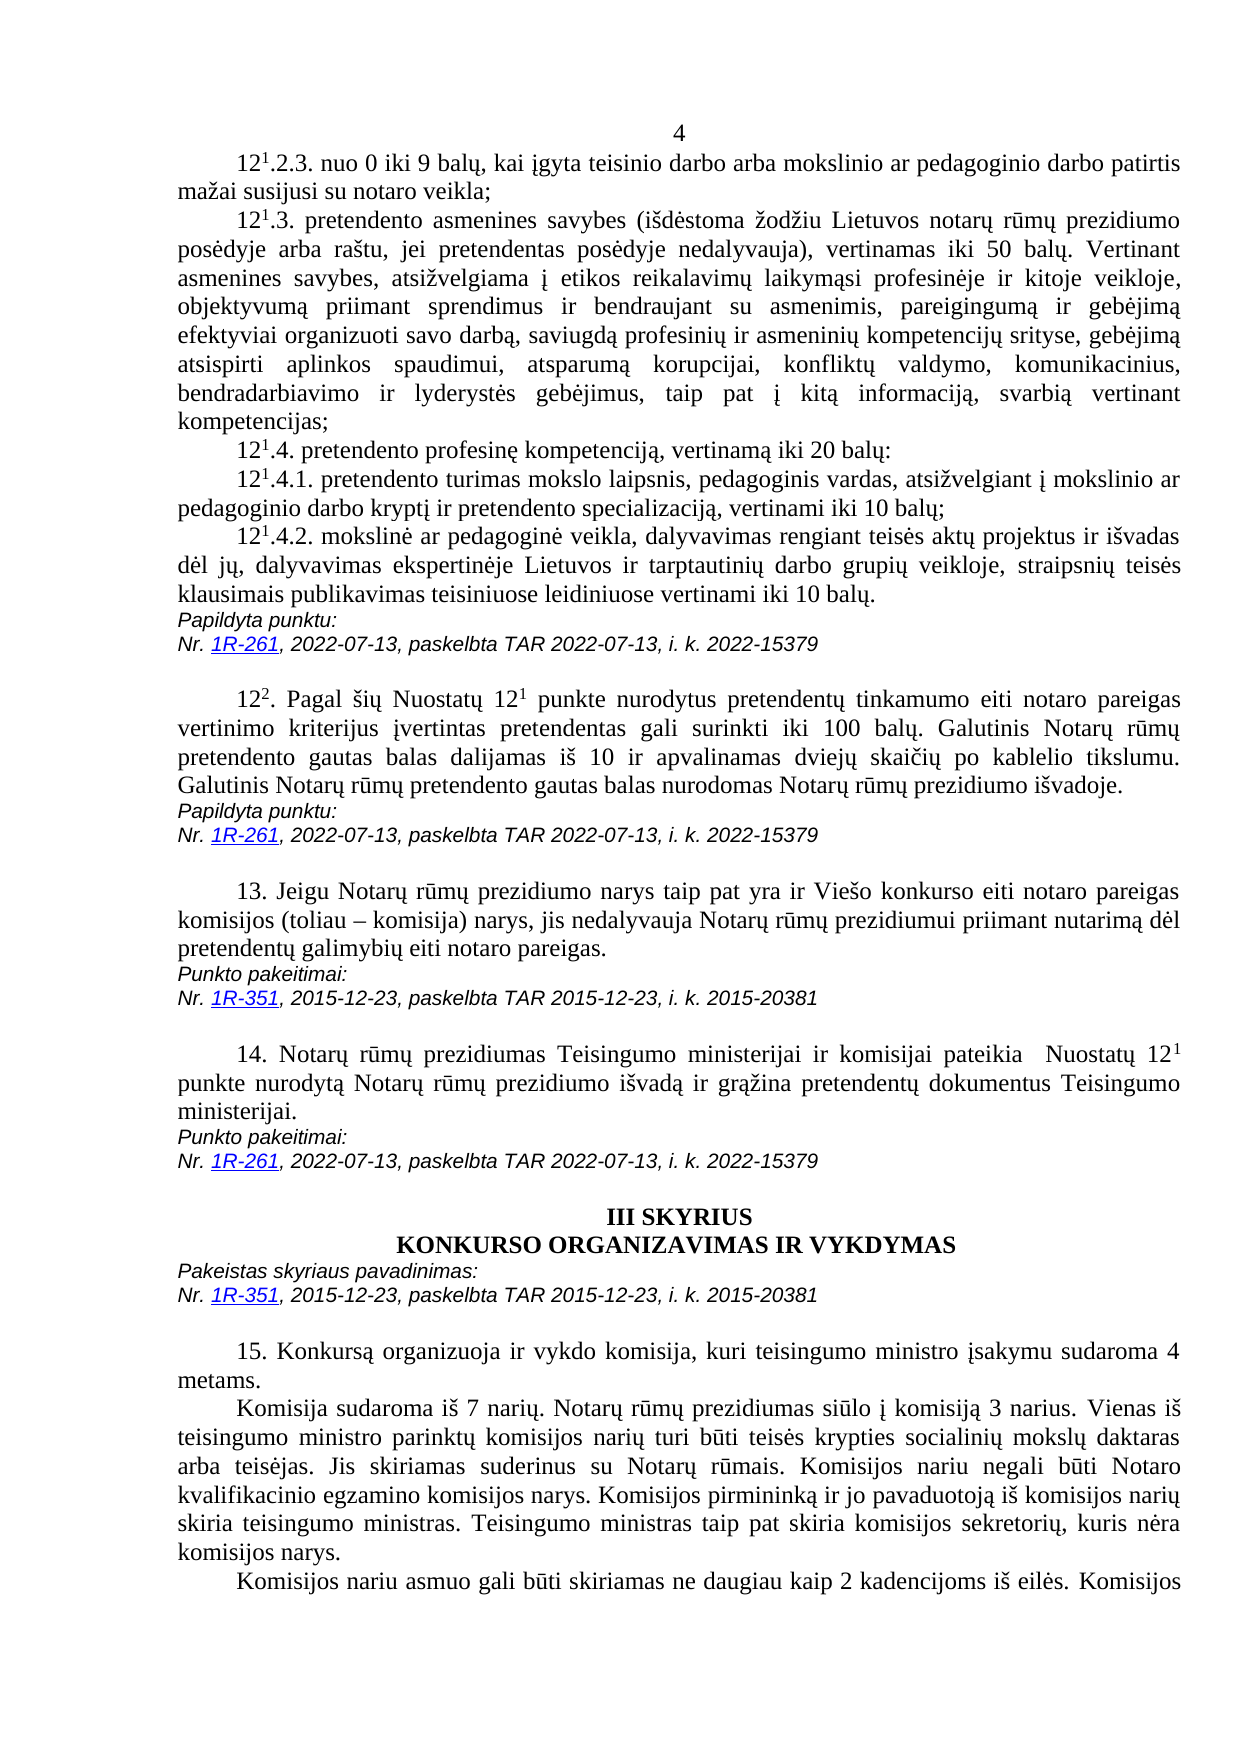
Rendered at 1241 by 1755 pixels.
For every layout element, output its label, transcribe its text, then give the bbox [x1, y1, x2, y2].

text Pakeistas skyriaus pavadinimas: [177, 1259, 1181, 1283]
text 121.4.2. mokslinė ar pedagoginė veikla, dalyvavimas rengiant teisės aktų projektus ir išvadas dėl jų, dalyvavimas ekspertinėje Lietuvos ir tarptautinių darbo grupių veikloje, straipsnių teisės klausimais publikavimas teisiniuose leidiniuose vertinami iki 10 balų. [177, 521, 1181, 608]
text Papildyta punktu: [177, 608, 1181, 632]
text 121.4. pretendento profesinę kompetenciją, vertinamą iki 20 balų: [177, 435, 1181, 464]
text KONKURSO ORGANIZAVIMAS IR VYKDYMAS [177, 1231, 1181, 1259]
text Nr. 1R-261, 2022-07-13, paskelbta TAR 2022-07-13, i. k. 2022-15379 [177, 823, 1181, 847]
text Nr. 1R-351, 2015-12-23, paskelbta TAR 2015-12-23, i. k. 2015-20381 [177, 986, 1181, 1010]
text 121.4.1. pretendento turimas mokslo laipsnis, pedagoginis vardas, atsižvelgiant į mokslinio ar pedagoginio darbo kryptį ir pretendento specializaciją, vertinami iki 10 balų; [177, 464, 1181, 521]
text Nr. 1R-351, 2015-12-23, paskelbta TAR 2015-12-23, i. k. 2015-20381 [177, 1283, 1181, 1307]
text 122. Pagal šių Nuostatų 121 punkte nurodytus pretendentų tinkamumo eiti notaro pareigas vertinimo kriterijus įvertintas pretendentas gali surinkti iki 100 balų. Galutinis Notarų rūmų pretendento gautas balas dalijamas iš 10 ir apvalinamas dviejų skaičių po kablelio tikslumu. Galutinis Notarų rūmų pretendento gautas balas nurodomas Notarų rūmų prezidiumo išvadoje. [177, 684, 1181, 799]
text 14. Notarų rūmų prezidiumas Teisingumo ministerijai ir komisijai pateikia Nuostatų 121 punkte nurodytą Notarų rūmų prezidiumo išvadą ir grąžina pretendentų dokumentus Teisingumo ministerijai. [177, 1039, 1181, 1125]
text Papildyta punktu: [177, 799, 1181, 823]
text III SKYRIUS [177, 1202, 1181, 1231]
text Nr. 1R-261, 2022-07-13, paskelbta TAR 2022-07-13, i. k. 2022-15379 [177, 1149, 1181, 1173]
text 121.3. pretendento asmenines savybes (išdėstoma žodžiu Lietuvos notarų rūmų prezidiumo posėdyje arba raštu, jei pretendentas posėdyje nedalyvauja), vertinamas iki 50 balų. Vertinant asmenines savybes, atsižvelgiama į etikos reikalavimų laikymąsi profesinėje ir kitoje veikloje, objektyvumą priimant sprendimus ir bendraujant su asmenimis, pareigingumą ir gebėjimą efektyviai organizuoti savo darbą, saviugdą profesinių ir asmeninių kompetencijų srityse, gebėjimą atsispirti aplinkos spaudimui, atsparumą korupcijai, konfliktų valdymo, komunikacinius, bendradarbiavimo ir lyderystės gebėjimus, taip pat į kitą informaciją, svarbią vertinant kompetencijas; [177, 205, 1181, 435]
text 15. Konkursą organizuoja ir vykdo komisija, kuri teisingumo ministro įsakymu sudaroma 4 metams. [177, 1336, 1181, 1393]
text Nr. 1R-261, 2022-07-13, paskelbta TAR 2022-07-13, i. k. 2022-15379 [177, 632, 1181, 656]
text Komisija sudaroma iš 7 narių. Notarų rūmų prezidiumas siūlo į komisiją 3 narius. Vienas iš teisingumo ministro parinktų komisijos narių turi būti teisės krypties socialinių mokslų daktaras arba teisėjas. Jis skiriamas suderinus su Notarų rūmais. Komisijos nariu negali būti Notaro kvalifikacinio egzamino komisijos narys. Komisijos pirmininką ir jo pavaduotoją iš komisijos narių skiria teisingumo ministras. Teisingumo ministras taip pat skiria komisijos sekretorių, kuris nėra komisijos narys. [177, 1393, 1181, 1566]
text 13. Jeigu Notarų rūmų prezidiumo narys taip pat yra ir Viešo konkurso eiti notaro pareigas komisijos (toliau – komisija) narys, jis nedalyvauja Notarų rūmų prezidiumui priimant nutarimą dėl pretendentų galimybių eiti notaro pareigas. [177, 876, 1181, 962]
text Punkto pakeitimai: [177, 1125, 1181, 1149]
text 121.2.3. nuo 0 iki 9 balų, kai įgyta teisinio darbo arba mokslinio ar pedagoginio darbo patirtis mažai susijusi su notaro veikla; [177, 148, 1181, 205]
text Komisijos nariu asmuo gali būti skiriamas ne daugiau kaip 2 kadencijoms iš eilės. Komisijos [177, 1566, 1181, 1595]
text Punkto pakeitimai: [177, 962, 1181, 986]
